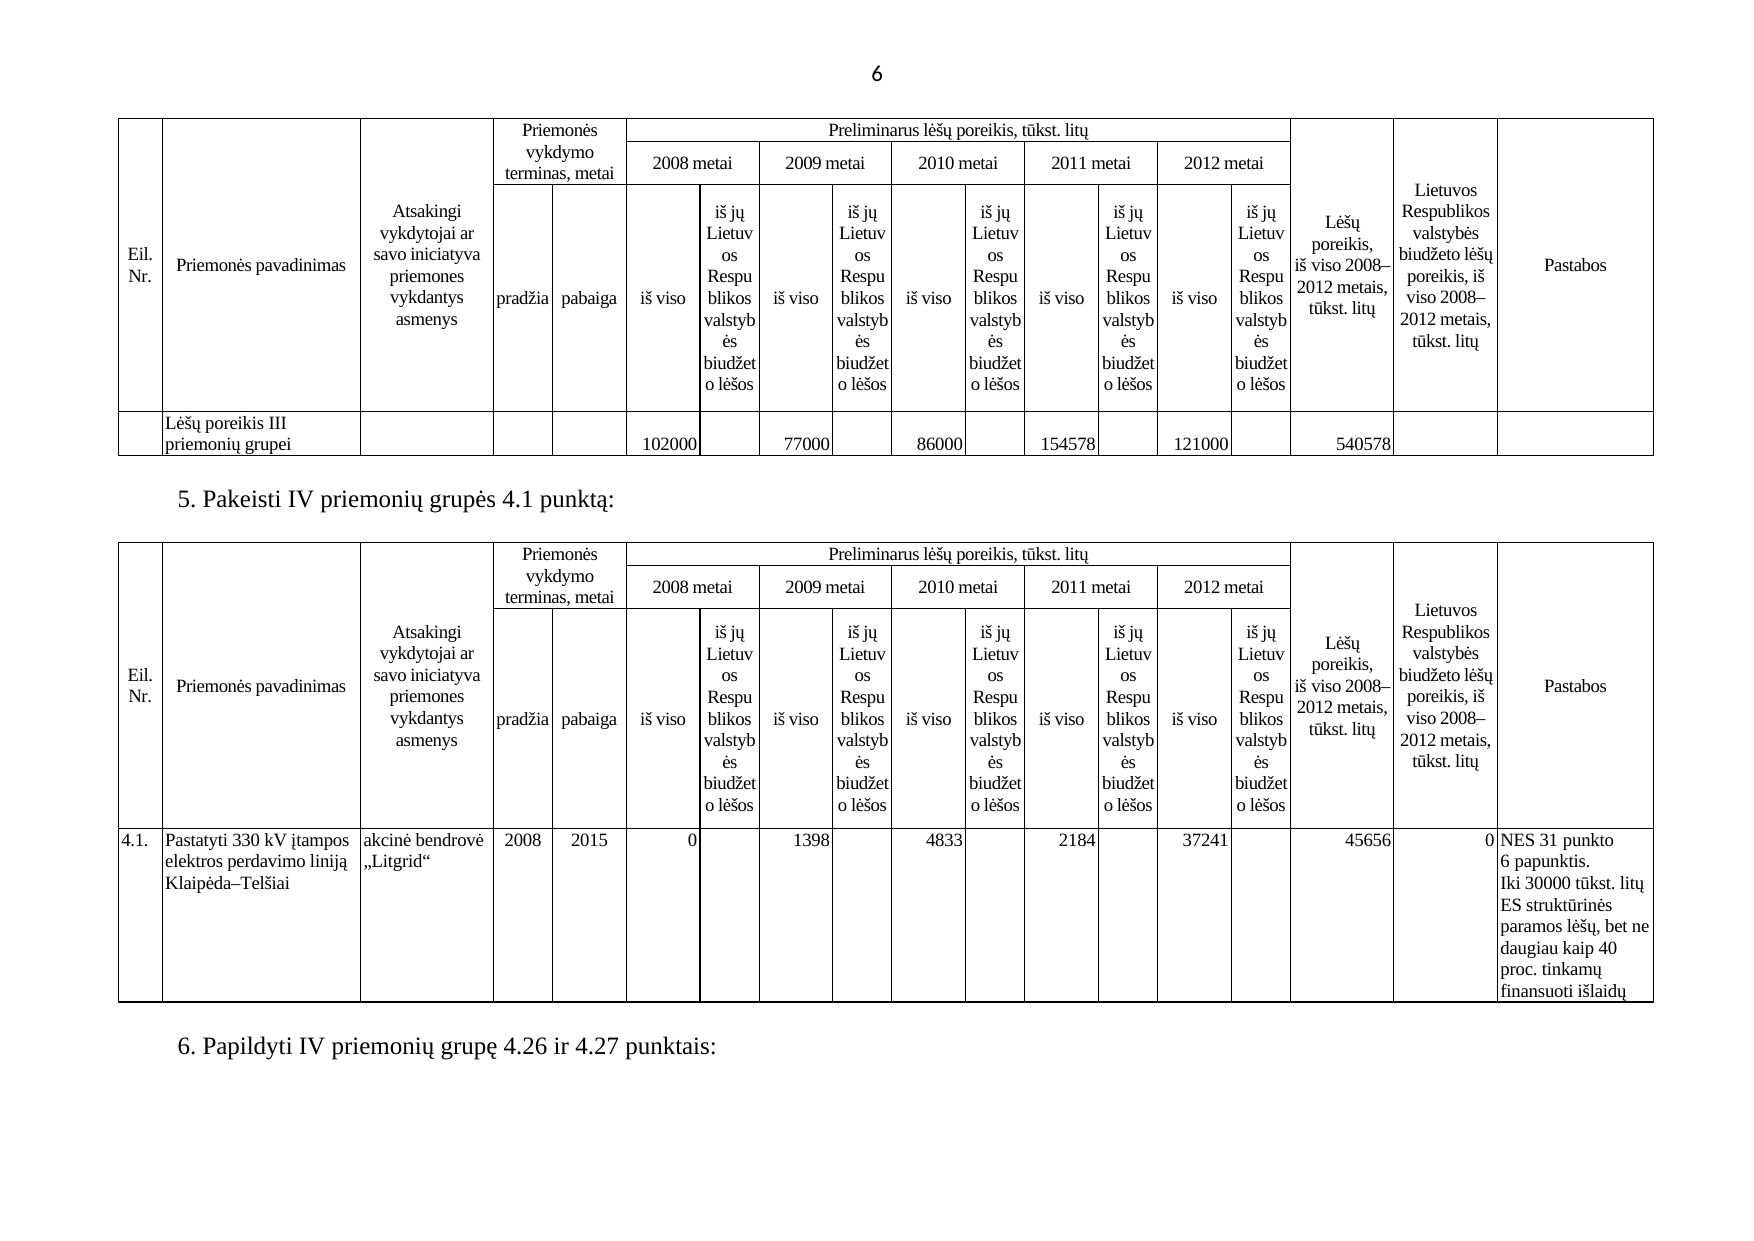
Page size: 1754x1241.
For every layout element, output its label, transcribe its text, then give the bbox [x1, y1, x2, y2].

table_cell [833, 829, 891, 1001]
table_cell 86000 [892, 412, 965, 455]
text 6. Papildyti IV priemonių grupę 4.26 ir 4.27 punktais: [118, 1031, 1636, 1060]
table_cell 2012 metai [1158, 142, 1290, 184]
table_cell 2008 metai [627, 142, 759, 184]
table_cell 154578 [1025, 412, 1098, 455]
table_cell iš viso [1025, 609, 1098, 828]
table_cell 45656 [1291, 829, 1393, 1001]
table_cell [966, 412, 1024, 455]
table_cell pradžia [494, 609, 552, 828]
table_cell iš jų Lietuvos Respublikos valstybės biudžeto lėšos [701, 609, 759, 828]
table_cell [1232, 829, 1290, 1001]
table_header Atsakingi vykdytojai ar savo iniciatyva priemones vykdantys asmenys [361, 119, 493, 411]
table_cell pradžia [494, 185, 552, 411]
table_cell [833, 412, 891, 455]
table_cell iš jų Lietuvos Respublikos valstybės biudžeto lėšos [966, 185, 1024, 411]
table_cell 540578 [1291, 412, 1393, 455]
table_cell 2008 [494, 829, 552, 1001]
table_cell 121000 [1158, 412, 1231, 455]
table_cell 37241 [1158, 829, 1231, 1001]
table_header Priemonės pavadinimas [163, 119, 360, 411]
table_cell [553, 412, 626, 455]
table_cell 2011 metai [1025, 142, 1157, 184]
table_cell iš viso [892, 609, 965, 828]
table_cell [361, 412, 493, 455]
table_header Preliminarus lėšų poreikis, tūkst. litų [627, 543, 1290, 565]
table_header Preliminarus lėšų poreikis, tūkst. litų [627, 119, 1290, 141]
table_cell 2008 metai [627, 566, 759, 608]
table_header Pastabos [1498, 119, 1653, 411]
table_cell 102000 [627, 412, 699, 455]
table_cell 1398 [760, 829, 832, 1001]
table_cell 0 [1394, 829, 1497, 1001]
table_header Priemonės vykdymo terminas, metai [494, 119, 626, 184]
table_cell [701, 829, 759, 1001]
table_header Lėšų poreikis, iš viso 2008–2012 metais, tūkst. litų [1291, 119, 1393, 411]
table_cell iš jų Lietuvos Respublikos valstybės biudžeto lėšos [833, 609, 891, 828]
table_cell Pastatyti 330 kV įtampos elektros perdavimo liniją Klaipėda–Telšiai [163, 829, 360, 1001]
table_cell Lėšų poreikis III priemonių grupei [163, 412, 360, 455]
table_cell iš jų Lietuvos Respublikos valstybės biudžeto lėšos [701, 185, 759, 411]
table_cell iš jų Lietuvos Respublikos valstybės biudžeto lėšos [1232, 185, 1290, 411]
table_cell iš viso [1158, 609, 1231, 828]
table_cell iš viso [1025, 185, 1098, 411]
table_cell pabaiga [553, 609, 626, 828]
table_cell 4833 [892, 829, 965, 1001]
table_cell iš viso [1158, 185, 1231, 411]
table_header Pastabos [1498, 543, 1653, 828]
table_cell 2010 metai [892, 566, 1024, 608]
table_cell [701, 412, 759, 455]
table_cell pabaiga [553, 185, 626, 411]
table_cell iš viso [892, 185, 965, 411]
table_header Eil. Nr. [119, 119, 162, 411]
table_cell 2015 [553, 829, 626, 1001]
table_cell iš viso [627, 185, 699, 411]
table_cell [1232, 412, 1290, 455]
table_cell iš jų Lietuvos Respublikos valstybės biudžeto lėšos [833, 185, 891, 411]
table_cell 0 [627, 829, 699, 1001]
table_cell 2011 metai [1025, 566, 1157, 608]
table_cell iš jų Lietuvos Respublikos valstybės biudžeto lėšos [966, 609, 1024, 828]
table_cell [119, 412, 162, 455]
table_cell 77000 [760, 412, 832, 455]
table_cell 2009 metai [760, 142, 891, 184]
table_cell 2010 metai [892, 142, 1024, 184]
table_cell [1394, 412, 1497, 455]
table_cell akcinė bendrovė „Litgrid“ [361, 829, 493, 1001]
table_cell [494, 412, 552, 455]
table_cell 2012 metai [1158, 566, 1290, 608]
table_cell 4.1. [119, 829, 162, 1001]
table_cell iš jų Lietuvos Respublikos valstybės biudžeto lėšos [1232, 609, 1290, 828]
table_cell [1099, 829, 1157, 1001]
table_cell 2009 metai [760, 566, 891, 608]
table_header Lietuvos Respublikos valstybės biudžeto lėšų poreikis, iš viso 2008–2012 metais, tūkst. litų [1394, 543, 1497, 828]
table_header Lėšų poreikis, iš viso 2008–2012 metais, tūkst. litų [1291, 543, 1393, 828]
table_cell iš viso [760, 185, 832, 411]
table_header Eil. Nr. [119, 543, 162, 828]
text 5. Pakeisti IV priemonių grupės 4.1 punktą: [118, 484, 1636, 513]
table_cell iš jų Lietuvos Respublikos valstybės biudžeto lėšos [1099, 185, 1157, 411]
table_header Lietuvos Respublikos valstybės biudžeto lėšų poreikis, iš viso 2008–2012 metais, tūkst. litų [1394, 119, 1497, 411]
table_cell iš jų Lietuvos Respublikos valstybės biudžeto lėšos [1099, 609, 1157, 828]
table_cell 2184 [1025, 829, 1098, 1001]
table_header Priemonės vykdymo terminas, metai [494, 543, 626, 608]
table_cell NES 31 punkto 6 papunktis. Iki 30000 tūkst. litų ES struktūrinės paramos lėšų, bet ne daugiau kaip 40 proc. tinkamų finansuoti išlaidų [1498, 829, 1653, 1001]
table_header Atsakingi vykdytojai ar savo iniciatyva priemones vykdantys asmenys [361, 543, 493, 828]
table_cell iš viso [627, 609, 699, 828]
table_cell iš viso [760, 609, 832, 828]
table_header Priemonės pavadinimas [163, 543, 360, 828]
table_cell [1099, 412, 1157, 455]
table_cell [966, 829, 1024, 1001]
table_cell [1498, 412, 1653, 455]
